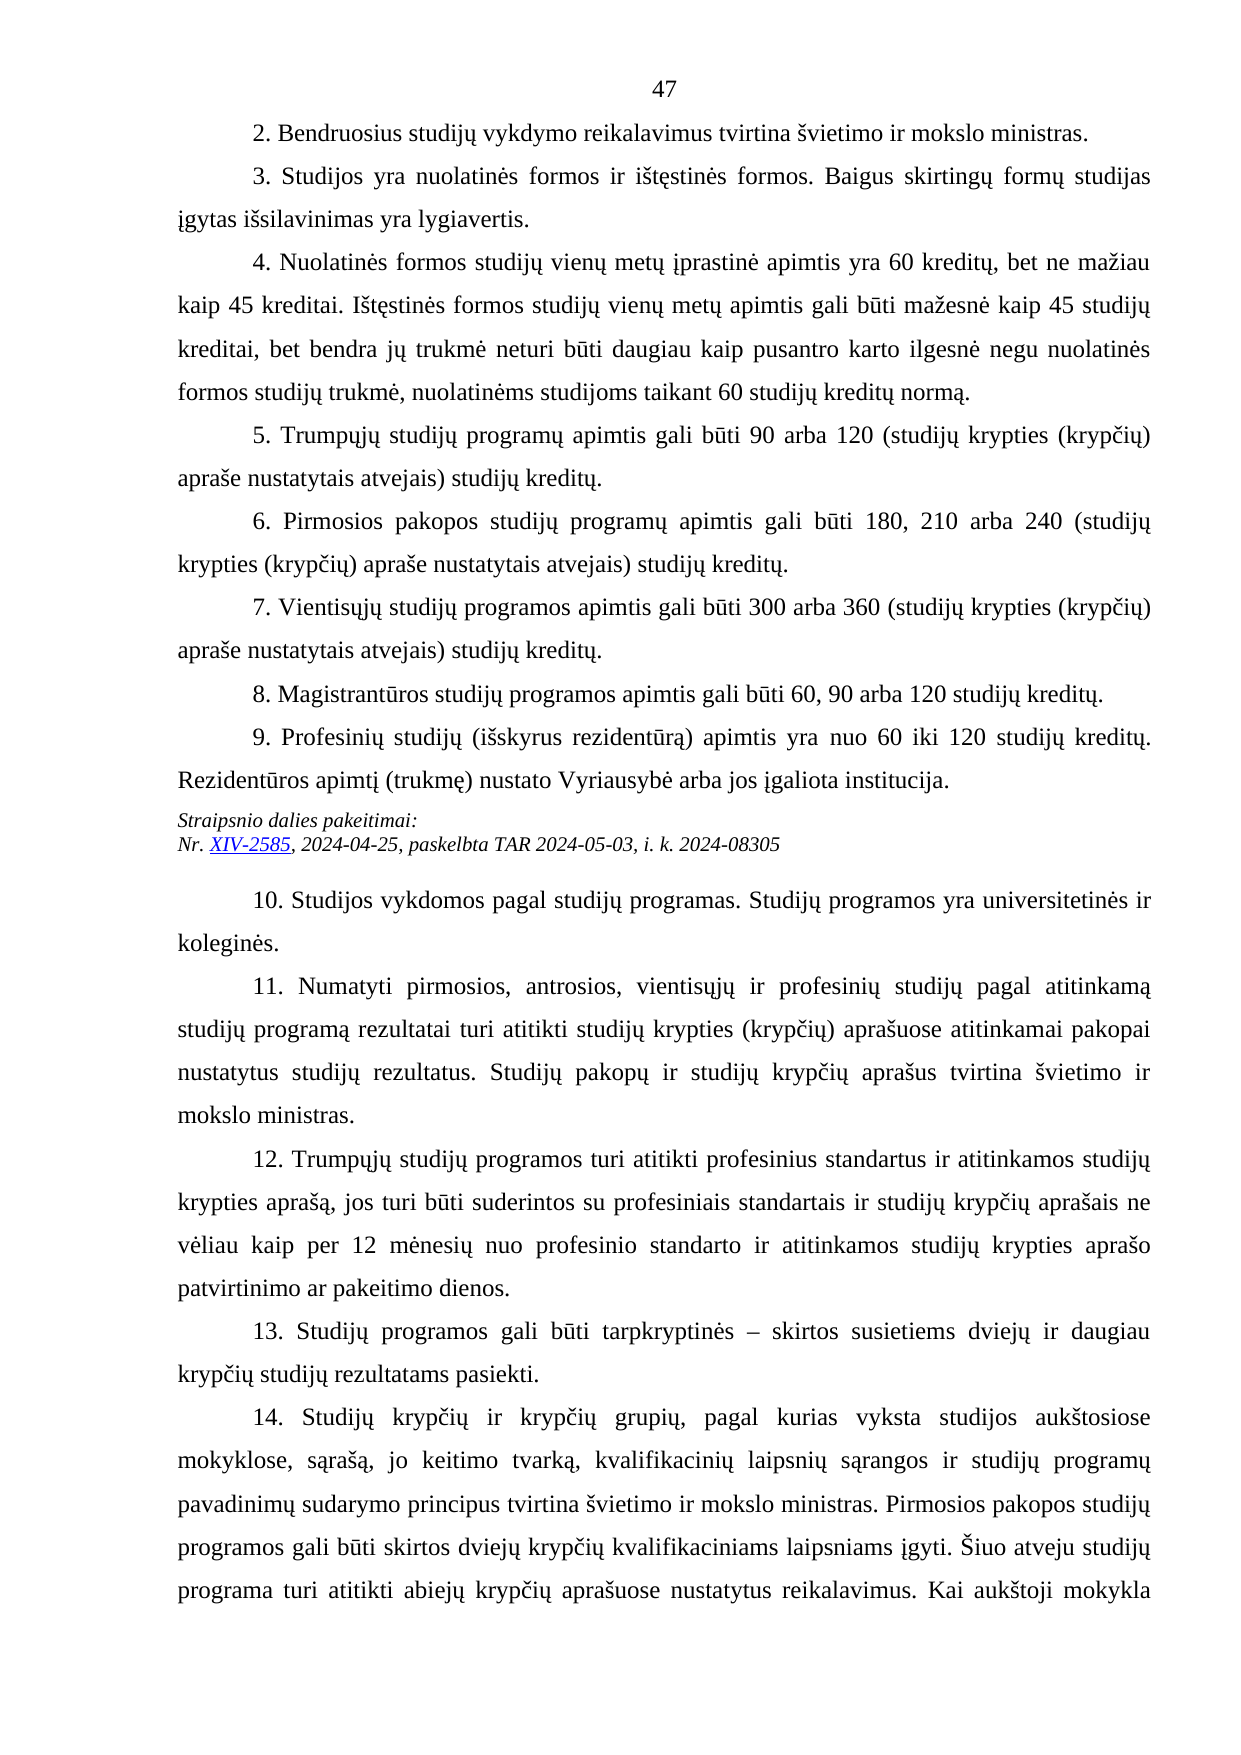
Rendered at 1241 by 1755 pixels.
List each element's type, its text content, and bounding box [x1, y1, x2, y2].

text 11. Numatyti pirmosios, antrosios, vientisųjų ir profesinių studijų pagal atitinkamą studijų programą rezultatai turi atitikti studijų krypties (krypčių) aprašuose atitinkamai pakopai nustatytus studijų rezultatus. Studijų pakopų ir studijų krypčių aprašus tvirtina švietimo ir mokslo ministras. [177, 971, 1152, 1129]
text 14. Studijų krypčių ir krypčių grupių, pagal kurias vyksta studijos aukštosiose mokyklose, sąrašą, jo keitimo tvarką, kvalifikacinių laipsnių sąrangos ir studijų programų pavadinimų sudarymo principus tvirtina švietimo ir mokslo ministras. Pirmosios pakopos studijų programos gali būti skirtos dviejų krypčių kvalifikaciniams laipsniams įgyti. Šiuo atveju studijų programa turi atitikti abiejų krypčių aprašuose nustatytus reikalavimus. Kai aukštoji mokykla [177, 1402, 1152, 1604]
text 10. Studijos vykdomos pagal studijų programas. Studijų programos yra universitetinės ir koleginės. [177, 885, 1152, 957]
text 5. Trumpųjų studijų programų apimtis gali būti 90 arba 120 (studijų krypties (krypčių) apraše nustatytais atvejais) studijų kreditų. [177, 420, 1152, 492]
text 4. Nuolatinės formos studijų vienų metų įprastinė apimtis yra 60 kreditų, bet ne mažiau kaip 45 kreditai. Ištęstinės formos studijų vienų metų apimtis gali būti mažesnė kaip 45 studijų kreditai, bet bendra jų trukmė neturi būti daugiau kaip pusantro karto ilgesnė negu nuolatinės formos studijų trukmė, nuolatinėms studijoms taikant 60 studijų kreditų normą. [177, 247, 1152, 406]
text 3. Studijos yra nuolatinės formos ir ištęstinės formos. Baigus skirtingų formų studijas įgytas išsilavinimas yra lygiavertis. [177, 161, 1152, 233]
text 6. Pirmosios pakopos studijų programų apimtis gali būti 180, 210 arba 240 (studijų krypties (krypčių) apraše nustatytais atvejais) studijų kreditų. [177, 506, 1152, 578]
text 13. Studijų programos gali būti tarpkryptinės – skirtos susietiems dviejų ir daugiau krypčių studijų rezultatams pasiekti. [177, 1316, 1152, 1388]
text 12. Trumpųjų studijų programos turi atitikti profesinius standartus ir atitinkamos studijų krypties aprašą, jos turi būti suderintos su profesiniais standartais ir studijų krypčių aprašais ne vėliau kaip per 12 mėnesių nuo profesinio standarto ir atitinkamos studijų krypties aprašo patvirtinimo ar pakeitimo dienos. [177, 1144, 1152, 1302]
text 8. Magistrantūros studijų programos apimtis gali būti 60, 90 arba 120 studijų kreditų. [177, 679, 1152, 707]
text Straipsnio dalies pakeitimai: [177, 808, 1152, 832]
text 2. Bendruosius studijų vykdymo reikalavimus tvirtina švietimo ir mokslo ministras. [177, 118, 1152, 147]
text Nr. XIV-2585, 2024-04-25, paskelbta TAR 2024-05-03, i. k. 2024-08305 [177, 832, 1152, 856]
text 7. Vientisųjų studijų programos apimtis gali būti 300 arba 360 (studijų krypties (krypčių) apraše nustatytais atvejais) studijų kreditų. [177, 592, 1152, 664]
text 9. Profesinių studijų (išskyrus rezidentūrą) apimtis yra nuo 60 iki 120 studijų kreditų. Rezidentūros apimtį (trukmę) nustato Vyriausybė arba jos įgaliota institucija. [177, 722, 1152, 794]
